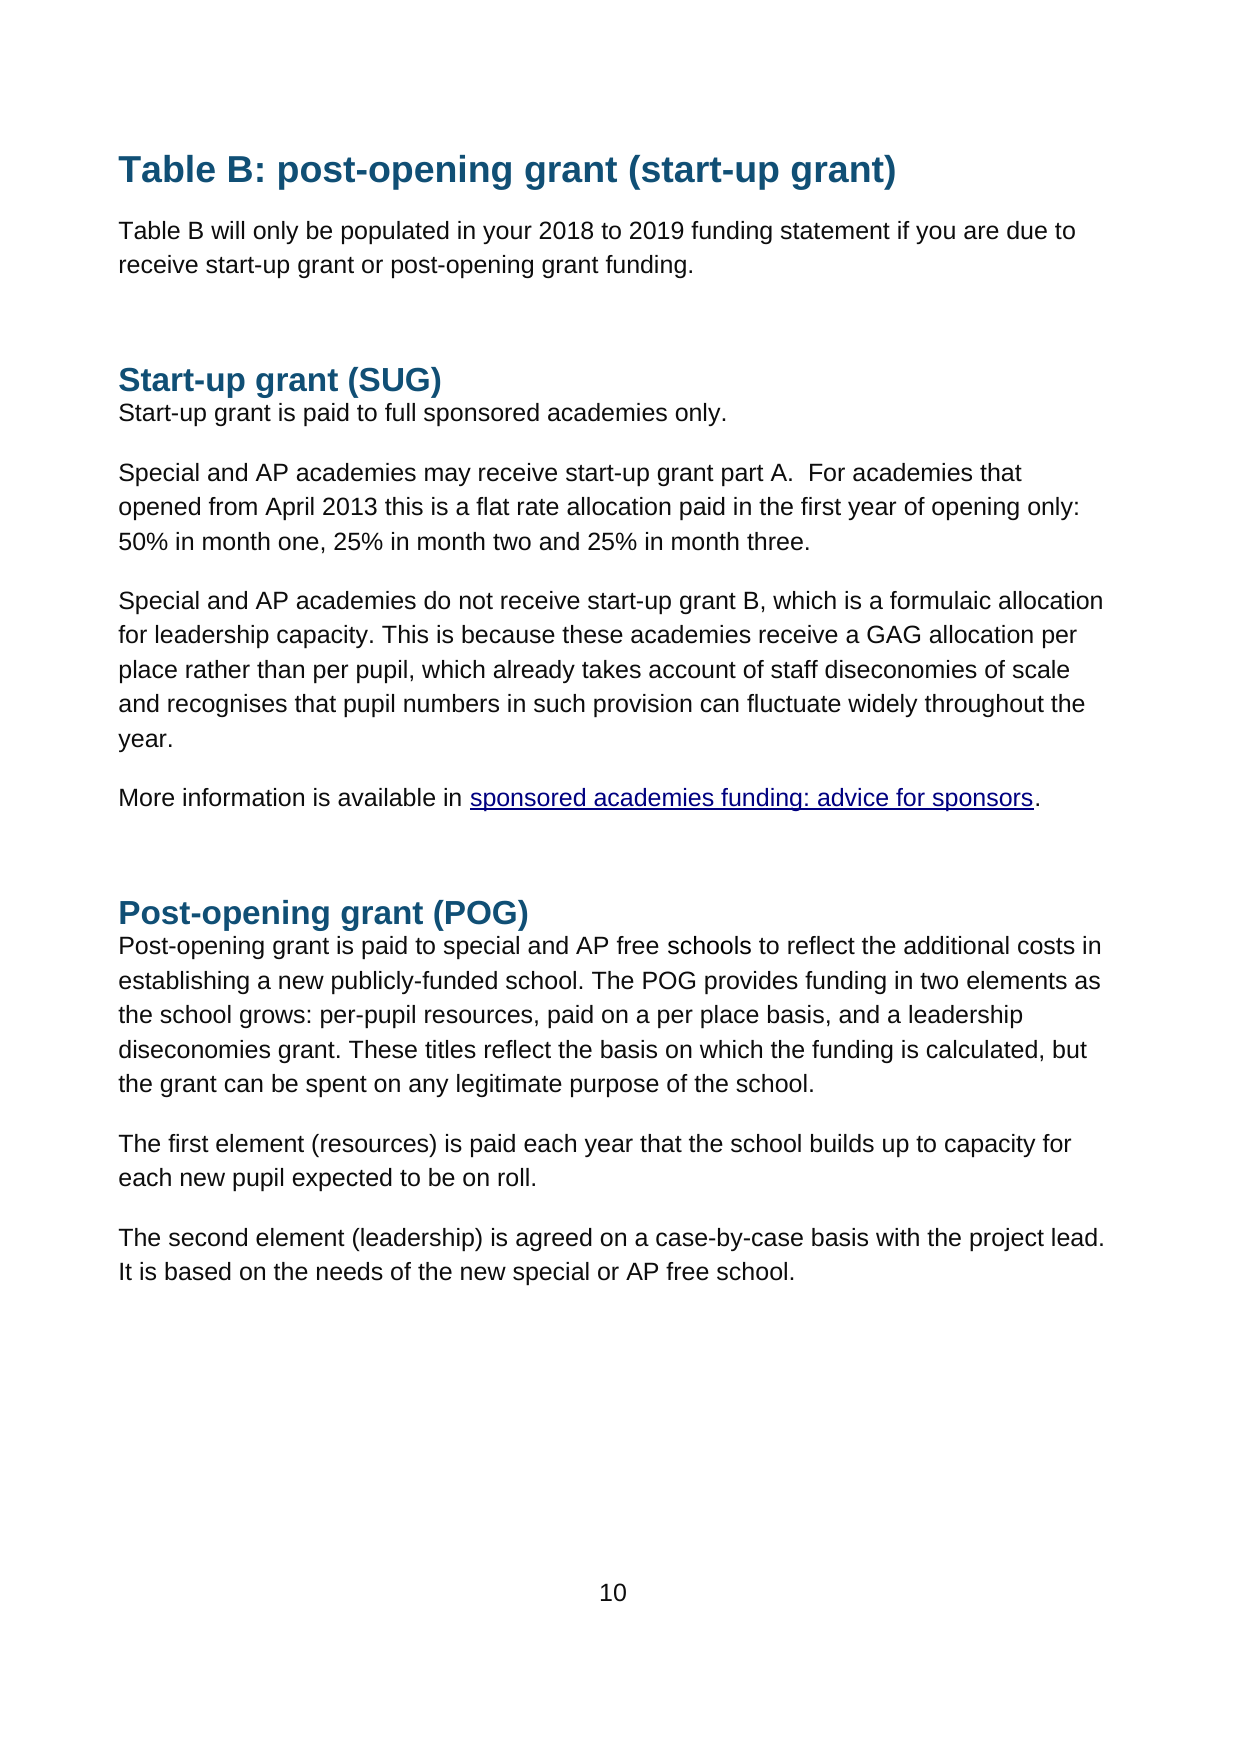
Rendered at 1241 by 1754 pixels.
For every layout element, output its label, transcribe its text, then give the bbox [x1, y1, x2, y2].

text Post-opening grant is paid to special and AP free schools to reflect the additional costs in establishing a new publicly-funded school. The POG provides funding in two elements as the school grows: per-pupil resources, paid on a per place basis, and a leadership diseconomies grant. These titles reflect the basis on which the funding is calculated, but the grant can be spent on any legitimate purpose of the school. [118, 931, 1107, 1098]
subtitle Start-up grant (SUG) [118, 360, 1107, 398]
text The second element (leadership) is agreed on a case-by-case basis with the project lead. It is based on the needs of the new special or AP free school. [118, 1223, 1107, 1286]
text The first element (resources) is paid each year that the school builds up to capacity for each new pupil expected to be on roll. [118, 1129, 1107, 1192]
text More information is available in sponsored academies funding: advice for sponsors. [118, 783, 1110, 812]
subtitle Post-opening grant (POG) [118, 893, 1107, 931]
text Table B will only be populated in your 2018 to 2019 funding statement if you are due to receive start-up grant or post-opening grant funding. [118, 216, 1107, 279]
subtitle Table B: post-opening grant (start-up grant) [118, 148, 1107, 191]
text Special and AP academies do not receive start-up grant B, which is a formulaic allocation for leadership capacity. This is because these academies receive a GAG allocation per place rather than per pupil, which already takes account of staff diseconomies of scale and recognises that pupil numbers in such provision can fluctuate widely throughout the year. [118, 586, 1110, 753]
text Special and AP academies may receive start-up grant part A. For academies that opened from April 2013 this is a flat rate allocation paid in the first year of opening only: 50% in month one, 25% in month two and 25% in month three. [118, 458, 1110, 555]
text Start-up grant is paid to full sponsored academies only. [118, 398, 1110, 427]
